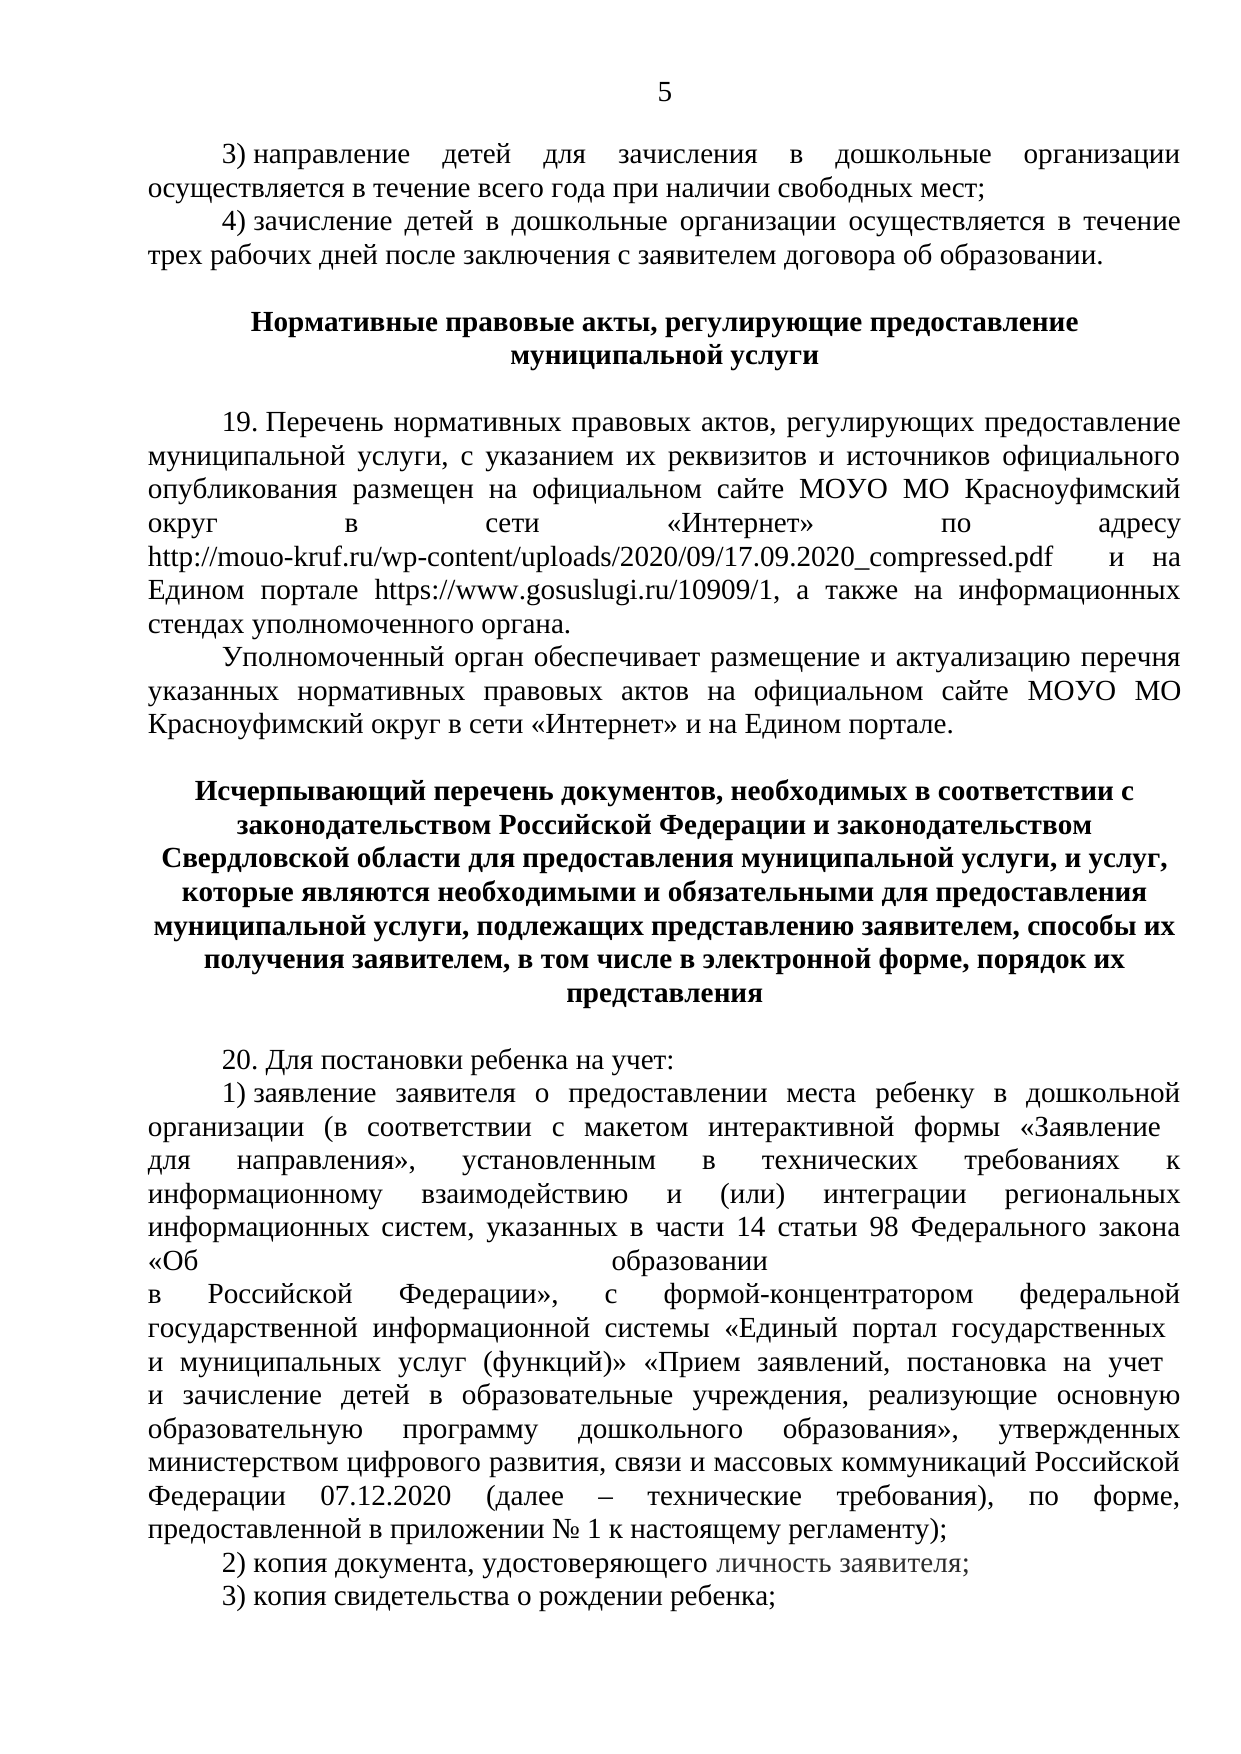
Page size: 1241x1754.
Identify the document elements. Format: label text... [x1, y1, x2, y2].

text 4) зачисление детей в дошкольные организации осуществляется в течение трех рабочих дней после заключения с заявителем договора об образовании. [148, 203, 1181, 270]
text 20. Для постановки ребенка на учет: [148, 1042, 1181, 1075]
text 3) копия свидетельства о рождении ребенка; [148, 1578, 1181, 1612]
text 3) направление детей для зачисления в дошкольные организации осуществляется в течение всего года при наличии свободных мест; [148, 136, 1181, 203]
text 1) заявление заявителя о предоставлении места ребенку в дошкольной организации (в соответствии с макетом интерактивной формы «Заявление для направления», установленным в технических требованиях к информационному взаимодействию и (или) интеграции региональных информационных систем, указанных в части 14 статьи 98 Федерального закона «Об образовании в Российской Федерации», с формой-концентратором федеральной государственной информационной системы «Единый портал государственных и муниципальных услуг (функций)» «Прием заявлений, постановка на учет и зачисление детей в образовательные учреждения, реализующие основную образовательную программу дошкольного образования», утвержденных министерством цифрового развития, связи и массовых коммуникаций Российской Федерации 07.12.2020 (далее – технические требования), по форме, предоставленной в приложении № 1 к настоящему регламенту); [148, 1075, 1181, 1545]
text Нормативные правовые акты, регулирующие предоставление муниципальной услуги [148, 304, 1181, 371]
text 19. Перечень нормативных правовых актов, регулирующих предоставление муниципальной услуги, с указанием их реквизитов и источников официального опубликования размещен на официальном сайте МОУО МО Красноуфимский округ в сети «Интернет» по адресу http://mouo-kruf.ru/wp-content/uploads/2020/09/17.09.2020_compressed.pdf и на Едином портале https://www.gosuslugi.ru/10909/1, а также на информационных стендах уполномоченного органа. [148, 404, 1181, 639]
text Уполномоченный орган обеспечивает размещение и актуализацию перечня указанных нормативных правовых актов на официальном сайте МОУО МО Красноуфимский округ в сети «Интернет» и на Едином портале. [148, 639, 1181, 740]
text 2) копия документа, удостоверяющего личность заявителя; [148, 1545, 1181, 1578]
text Исчерпывающий перечень документов, необходимых в соответствии с законодательством Российской Федерации и законодательством Свердловской области для предоставления муниципальной услуги, и услуг, которые являются необходимыми и обязательными для предоставления муниципальной услуги, подлежащих представлению заявителем, способы их получения заявителем, в том числе в электронной форме, порядок их представления [148, 773, 1181, 1008]
